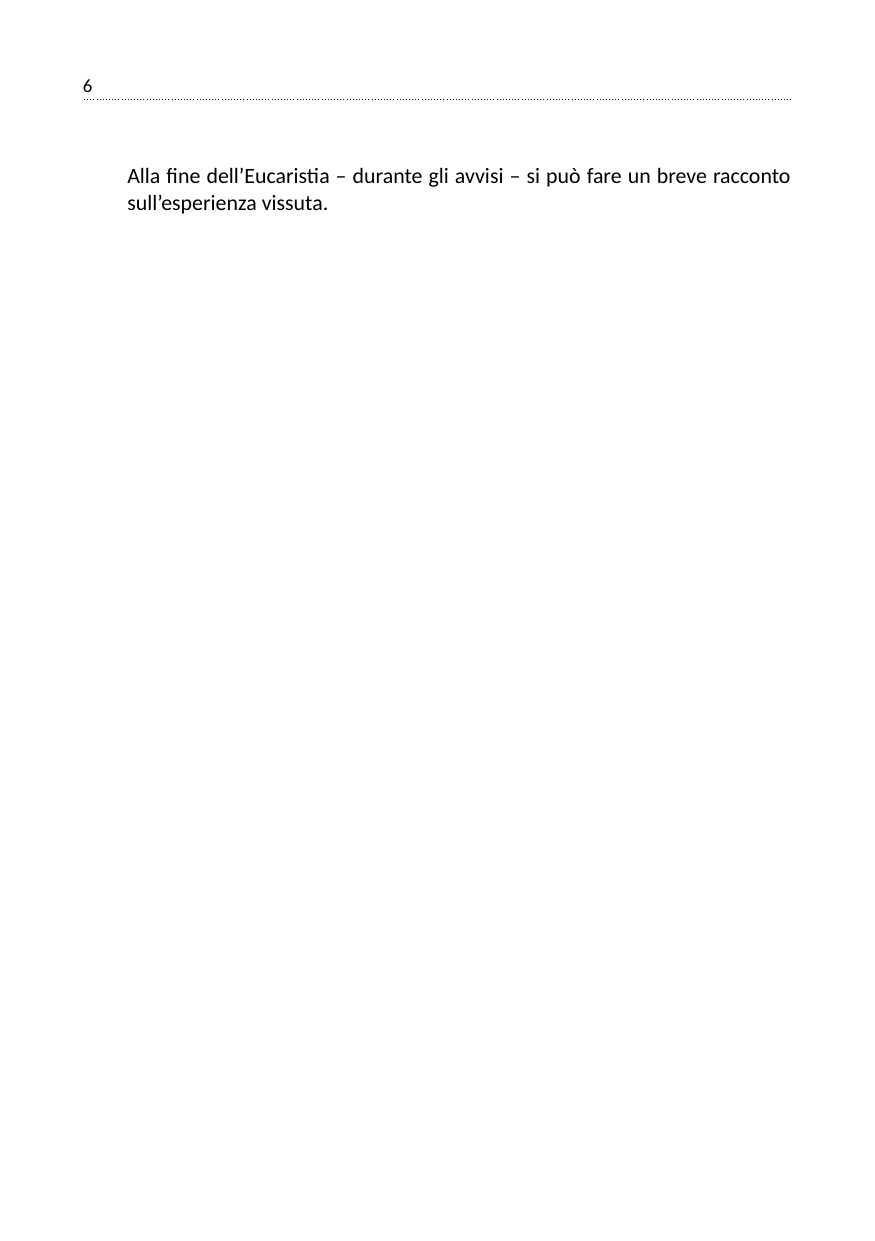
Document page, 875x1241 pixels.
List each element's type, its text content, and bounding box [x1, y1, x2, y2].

text Alla fine dell’Eucaristia – durante gli avvisi – si può fare un breve racconto sull’esperienza vissuta. [127, 162, 791, 216]
